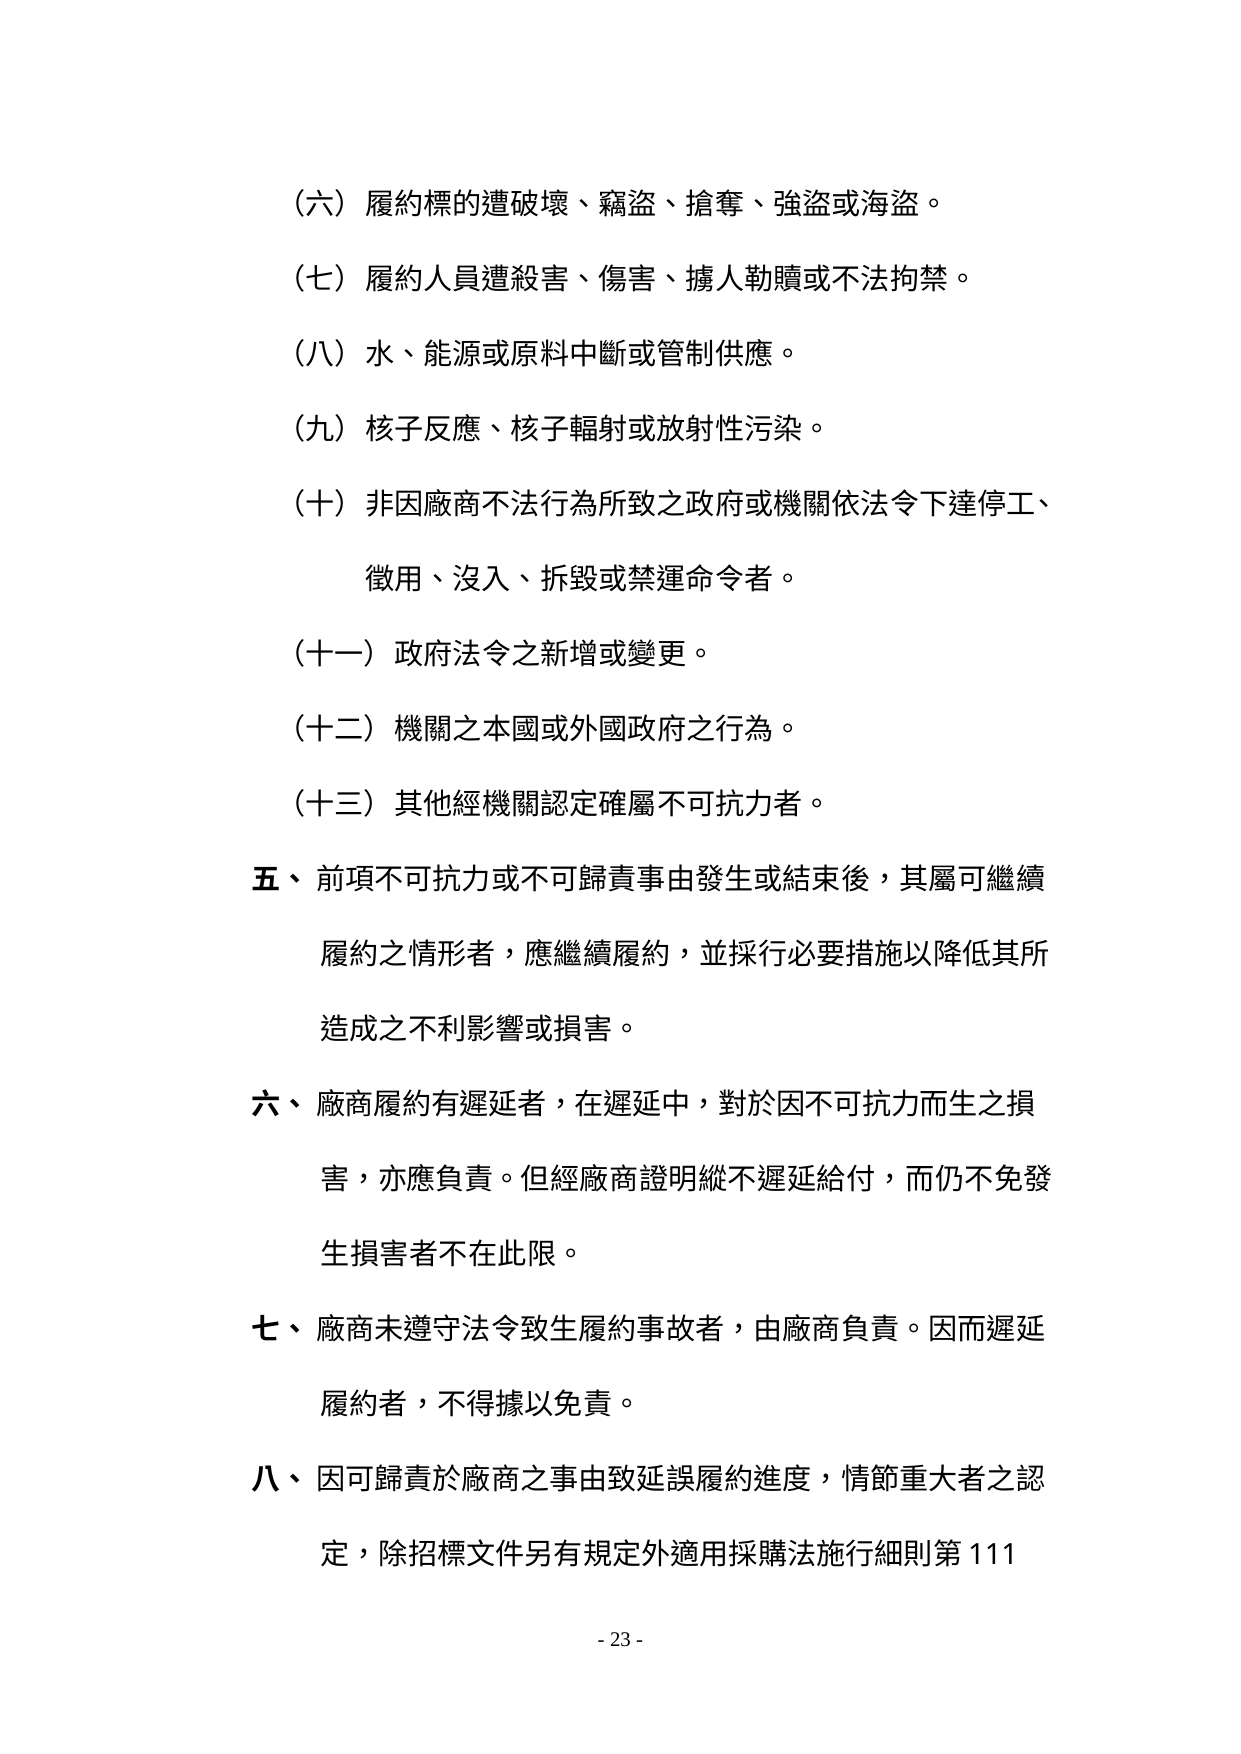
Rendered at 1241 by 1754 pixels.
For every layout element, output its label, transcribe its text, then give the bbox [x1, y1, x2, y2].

list 水、能源或原料中斷或管制供應。 [276, 314, 1053, 389]
list 前項不可抗力或不可歸責事由發生或結束後，其屬可繼續履約之情形者，應繼續履約，並採行必要措施以降低其所造成之不利影響或損害。 [252, 839, 1053, 1064]
list 廠商履約有遲延者，在遲延中，對於因不可抗力而生之損害，亦應負責。但經廠商證明縱不遲延給付，而仍不免發生損害者不在此限。 [252, 1064, 1053, 1289]
list 核子反應、核子輻射或放射性污染。 [276, 389, 1053, 464]
list 非因廠商不法行為所致之政府或機關依法令下達停工、徵用、沒入、拆毀或禁運命令者。 [276, 464, 1053, 614]
list 履約人員遭殺害、傷害、擄人勒贖或不法拘禁。 [276, 239, 1053, 314]
list 機關之本國或外國政府之行為。 [276, 689, 1053, 764]
list 因可歸責於廠商之事由致延誤履約進度，情節重大者之認定，除招標文件另有規定外適用採購法施行細則第111 [252, 1439, 1053, 1589]
list 廠商未遵守法令致生履約事故者，由廠商負責。因而遲延履約者，不得據以免責。 [252, 1289, 1053, 1439]
list 其他經機關認定確屬不可抗力者。 [276, 764, 1053, 839]
list 履約標的遭破壞、竊盜、搶奪、強盜或海盜。 [276, 164, 1053, 239]
list 政府法令之新增或變更。 [276, 614, 1053, 689]
